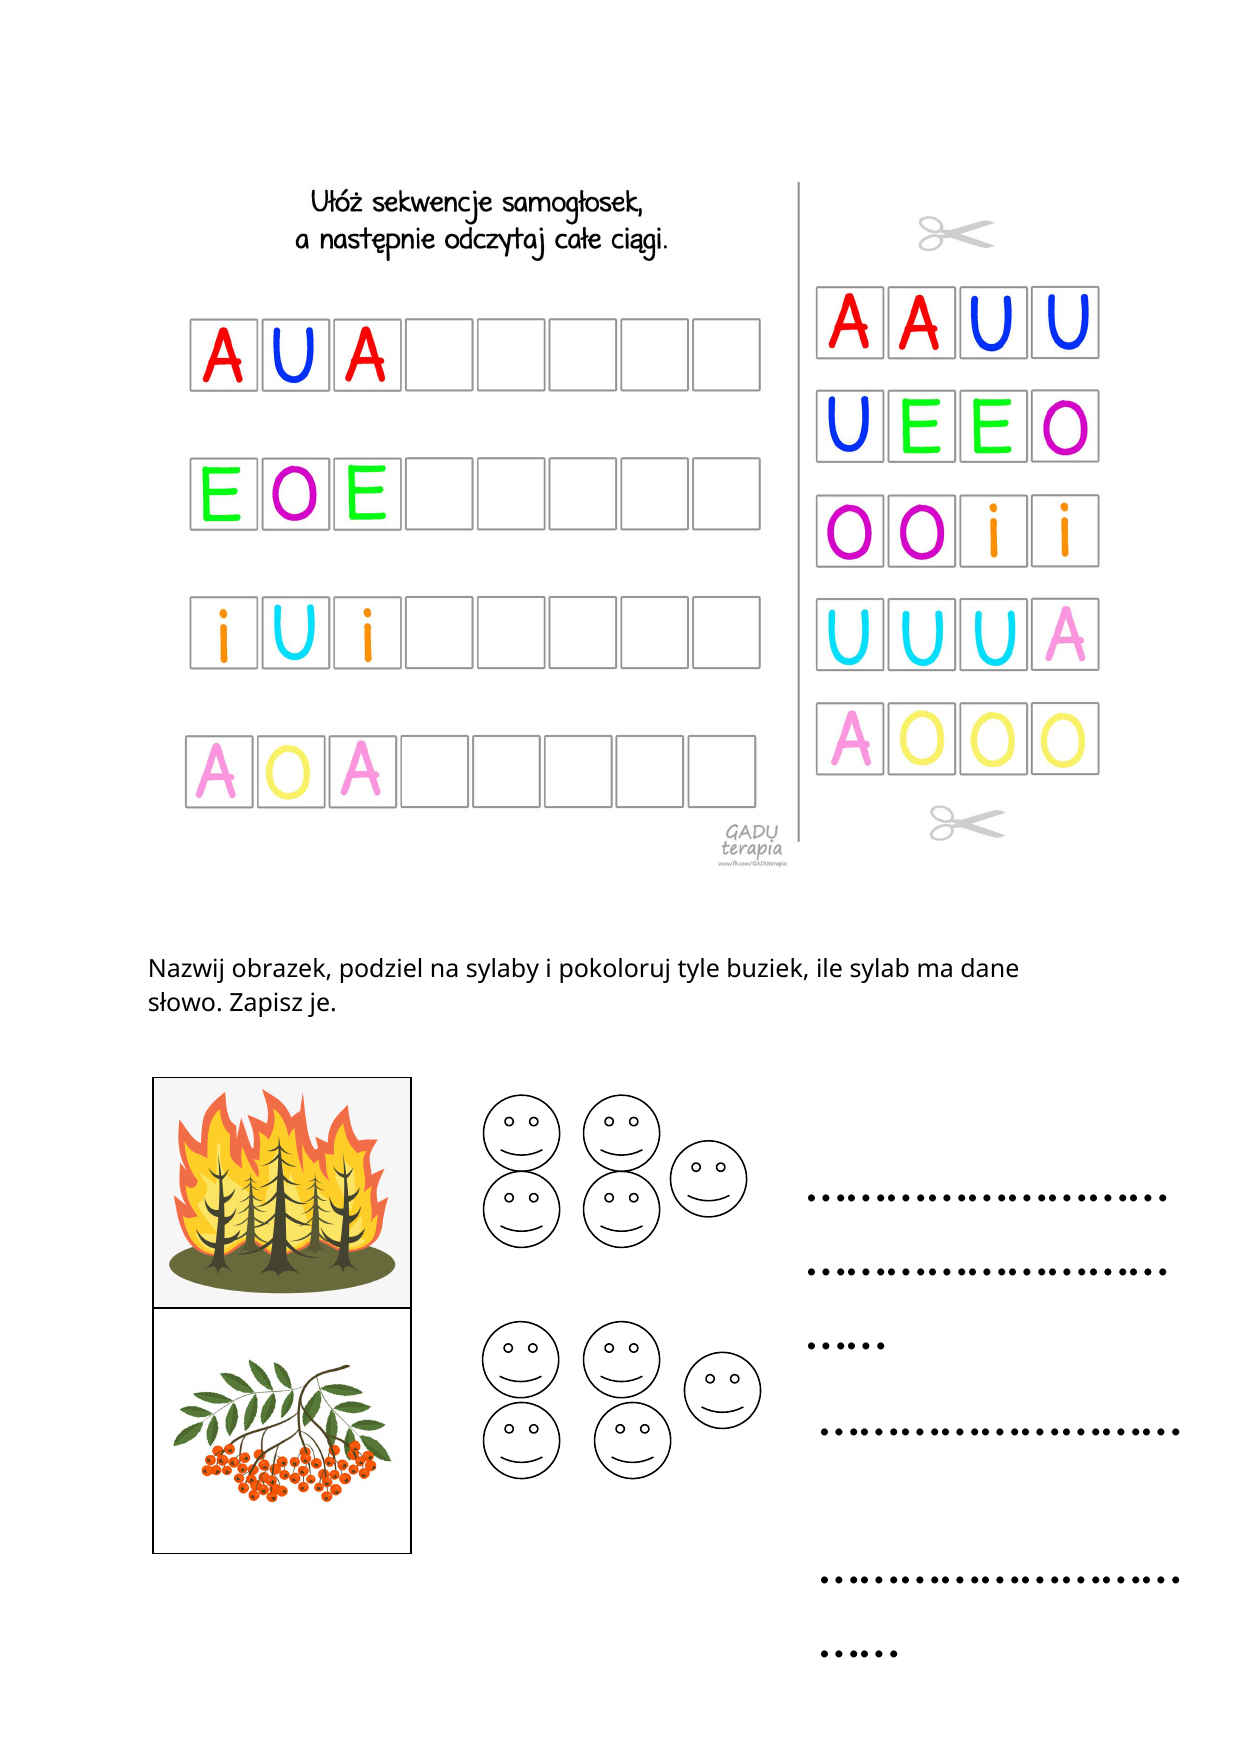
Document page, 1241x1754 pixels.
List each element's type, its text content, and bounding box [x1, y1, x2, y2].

text Nazwij obrazek, podziel na sylaby i pokoloruj tyle buziek, ile sylab ma dane słowo. Zapisz je. [148, 950, 1093, 1018]
text https://youtu.be/RAJmwGUda-A [148, 897, 1093, 940]
